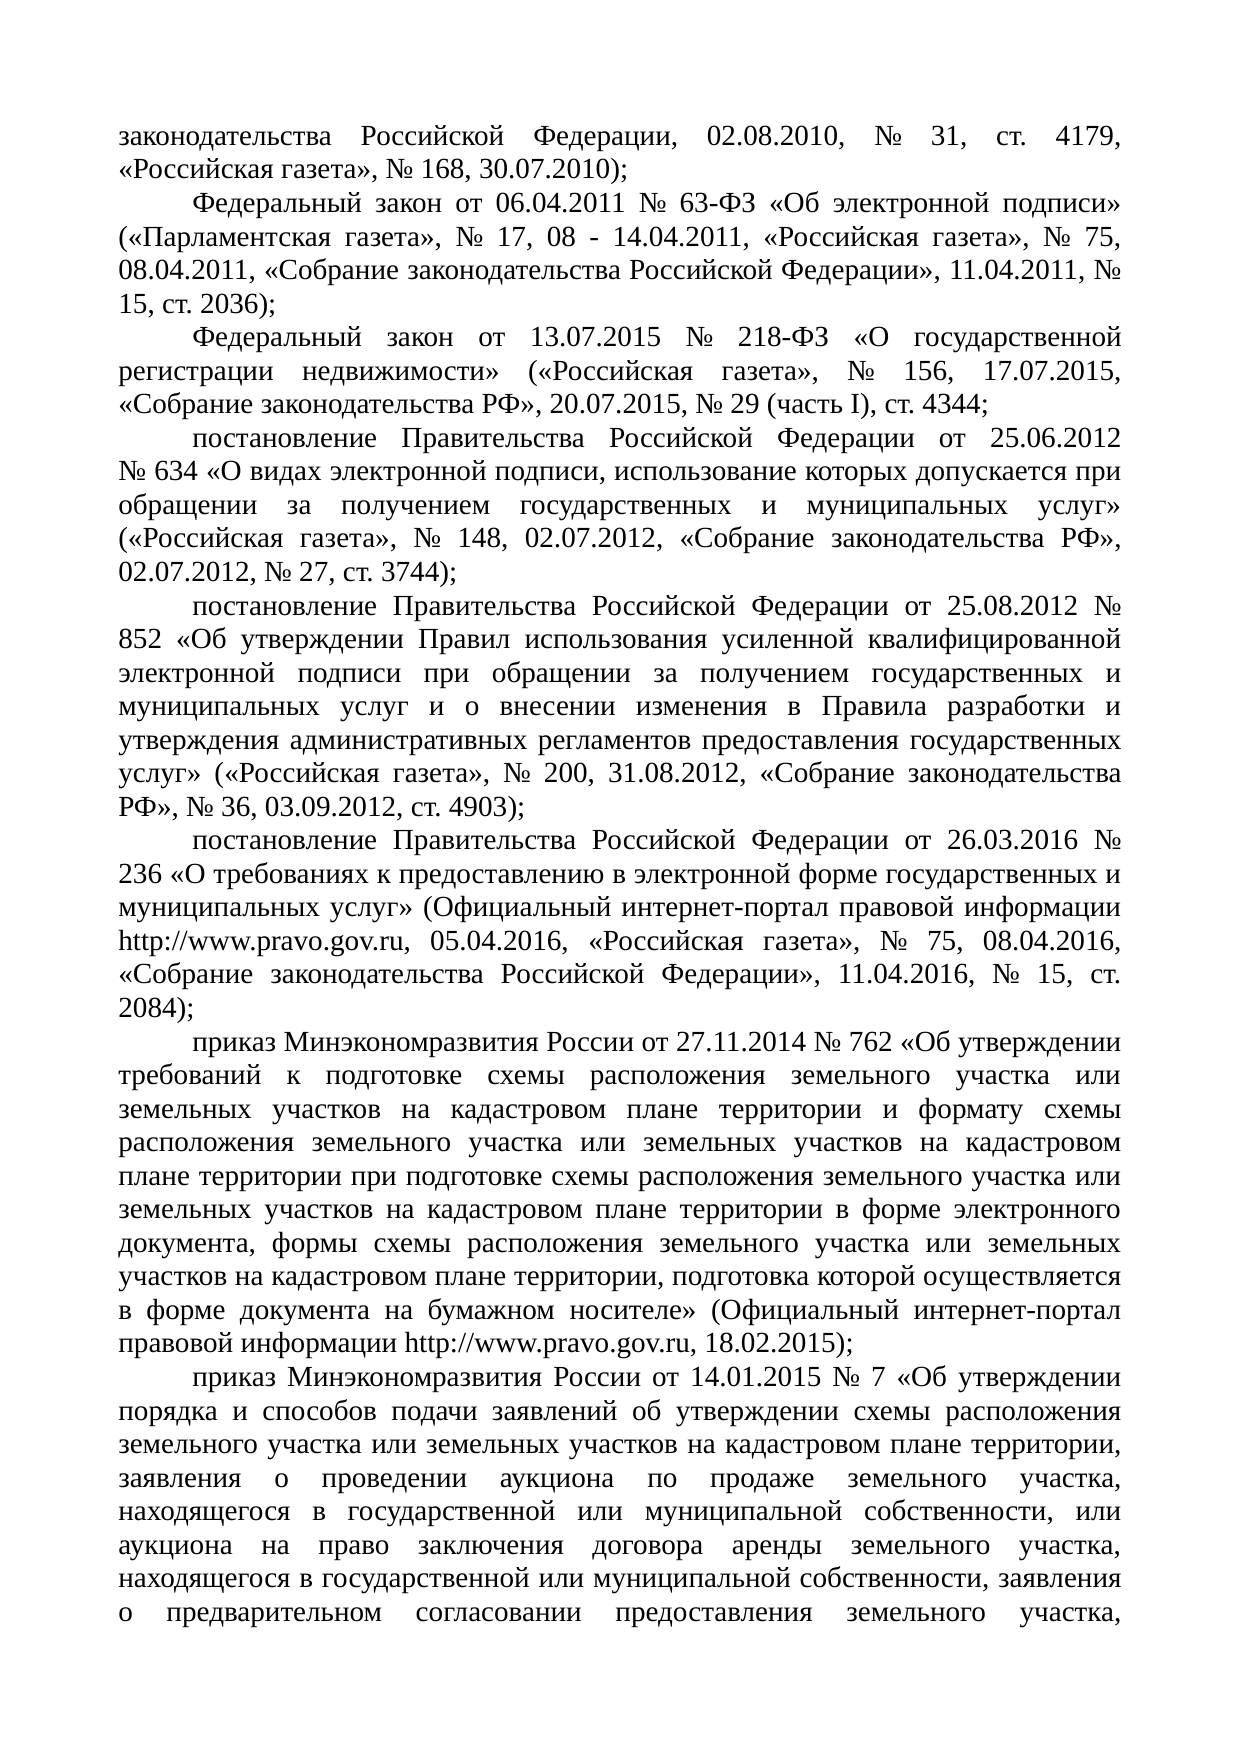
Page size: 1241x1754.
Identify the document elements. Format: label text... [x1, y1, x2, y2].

text Федеральный закон от 06.04.2011 № 63-ФЗ «Об электронной подписи» («Парламентская газета», № 17, 08 - 14.04.2011, «Российская газета», № 75, 08.04.2011, «Собрание законодательства Российской Федерации», 11.04.2011, № 15, ст. 2036); [118, 185, 1122, 319]
text законодательства Российской Федерации, 02.08.2010, № 31, ст. 4179, «Российская газета», № 168, 30.07.2010); [118, 118, 1122, 185]
text приказ Минэкономразвития России от 14.01.2015 № 7 «Об утверждении порядка и способов подачи заявлений об утверждении схемы расположения земельного участка или земельных участков на кадастровом плане территории, заявления о проведении аукциона по продаже земельного участка, находящегося в государственной или муниципальной собственности, или аукциона на право заключения договора аренды земельного участка, находящегося в государственной или муниципальной собственности, заявления о предварительном согласовании предоставления земельного участка, [118, 1359, 1122, 1627]
text приказ Минэкономразвития России от 27.11.2014 № 762 «Об утверждении требований к подготовке схемы расположения земельного участка или земельных участков на кадастровом плане территории и формату схемы расположения земельного участка или земельных участков на кадастровом плане территории при подготовке схемы расположения земельного участка или земельных участков на кадастровом плане территории в форме электронного документа, формы схемы расположения земельного участка или земельных участков на кадастровом плане территории, подготовка которой осуществляется в форме документа на бумажном носителе» (Официальный интернет-портал правовой информации http://www.pravo.gov.ru, 18.02.2015); [118, 1024, 1122, 1359]
text постановление Правительства Российской Федерации от 25.08.2012 № 852 «Об утверждении Правил использования усиленной квалифицированной электронной подписи при обращении за получением государственных и муниципальных услуг и о внесении изменения в Правила разработки и утверждения административных регламентов предоставления государственных услуг» («Российская газета», № 200, 31.08.2012, «Собрание законодательства РФ», № 36, 03.09.2012, ст. 4903); [118, 588, 1122, 822]
text Федеральный закон от 13.07.2015 № 218-ФЗ «О государственной регистрации недвижимости» («Российская газета», № 156, 17.07.2015, «Собрание законодательства РФ», 20.07.2015, № 29 (часть I), ст. 4344; [118, 319, 1122, 420]
text постановление Правительства Российской Федерации от 25.06.2012 № 634 «О видах электронной подписи, использование которых допускается при обращении за получением государственных и муниципальных услуг» («Российская газета», № 148, 02.07.2012, «Собрание законодательства РФ», 02.07.2012, № 27, ст. 3744); [118, 420, 1122, 588]
text постановление Правительства Российской Федерации от 26.03.2016 № 236 «О требованиях к предоставлению в электронной форме государственных и муниципальных услуг» (Официальный интернет-портал правовой информации http://www.pravo.gov.ru, 05.04.2016, «Российская газета», № 75, 08.04.2016, «Собрание законодательства Российской Федерации», 11.04.2016, № 15, ст. 2084); [118, 822, 1122, 1024]
